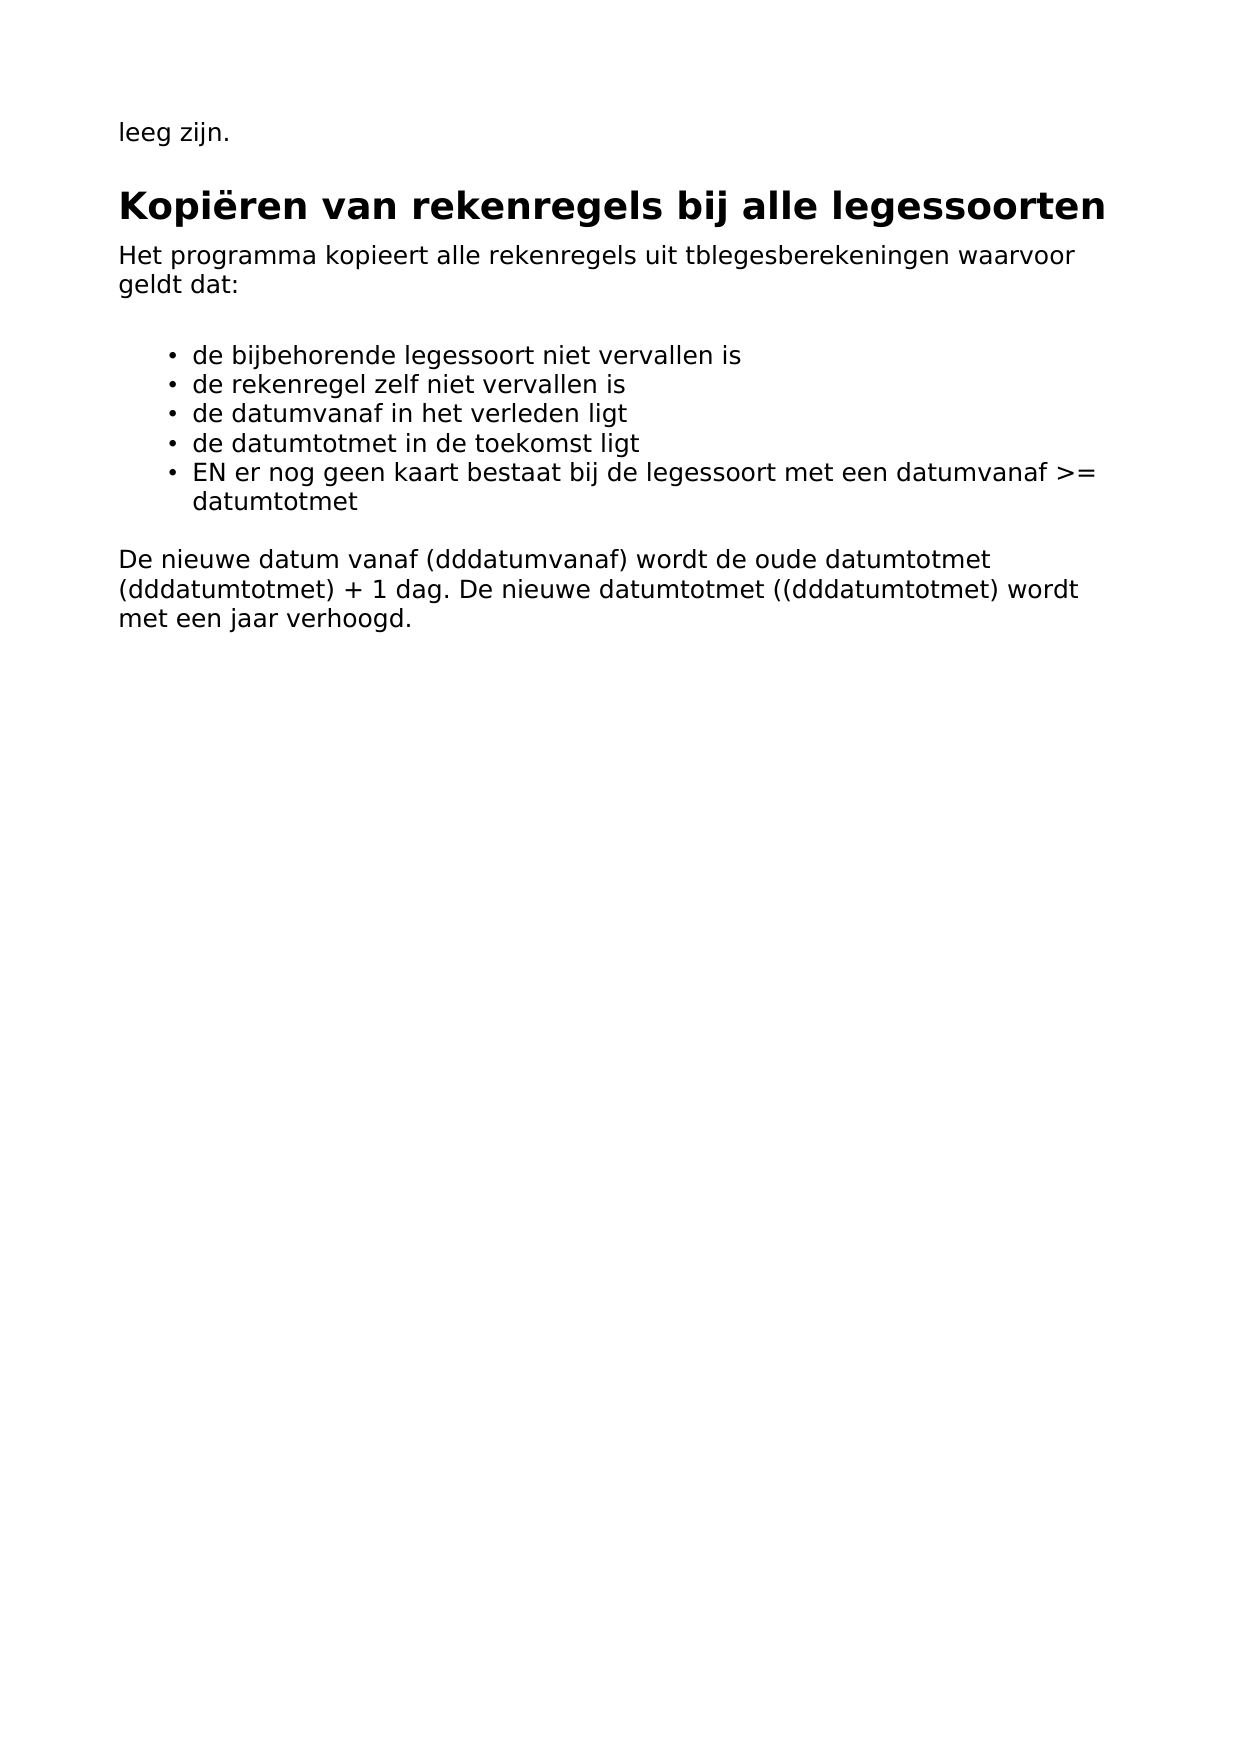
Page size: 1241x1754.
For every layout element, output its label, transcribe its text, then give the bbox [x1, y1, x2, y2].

list de rekenregel zelf niet vervallen is [177, 370, 1122, 399]
list de datumvanaf in het verleden ligt [177, 399, 1122, 429]
list EN er nog geen kaart bestaat bij de legessoort met een datumvanaf >= datumtotmet [177, 458, 1122, 516]
text Het programma kopieert alle rekenregels uit tblegesberekeningen waarvoor geldt dat: [118, 241, 1122, 299]
subtitle Kopiëren van rekenregels bij alle legessoorten [118, 185, 1122, 228]
text De nieuwe datum vanaf (dddatumvanaf) wordt de oude datumtotmet (dddatumtotmet) + 1 dag. De nieuwe datumtotmet ((dddatumtotmet) wordt met een jaar verhoogd. [118, 546, 1122, 633]
list de bijbehorende legessoort niet vervallen is [177, 341, 1122, 370]
text leeg zijn. [118, 118, 1122, 147]
list de datumtotmet in de toekomst ligt [177, 429, 1122, 458]
